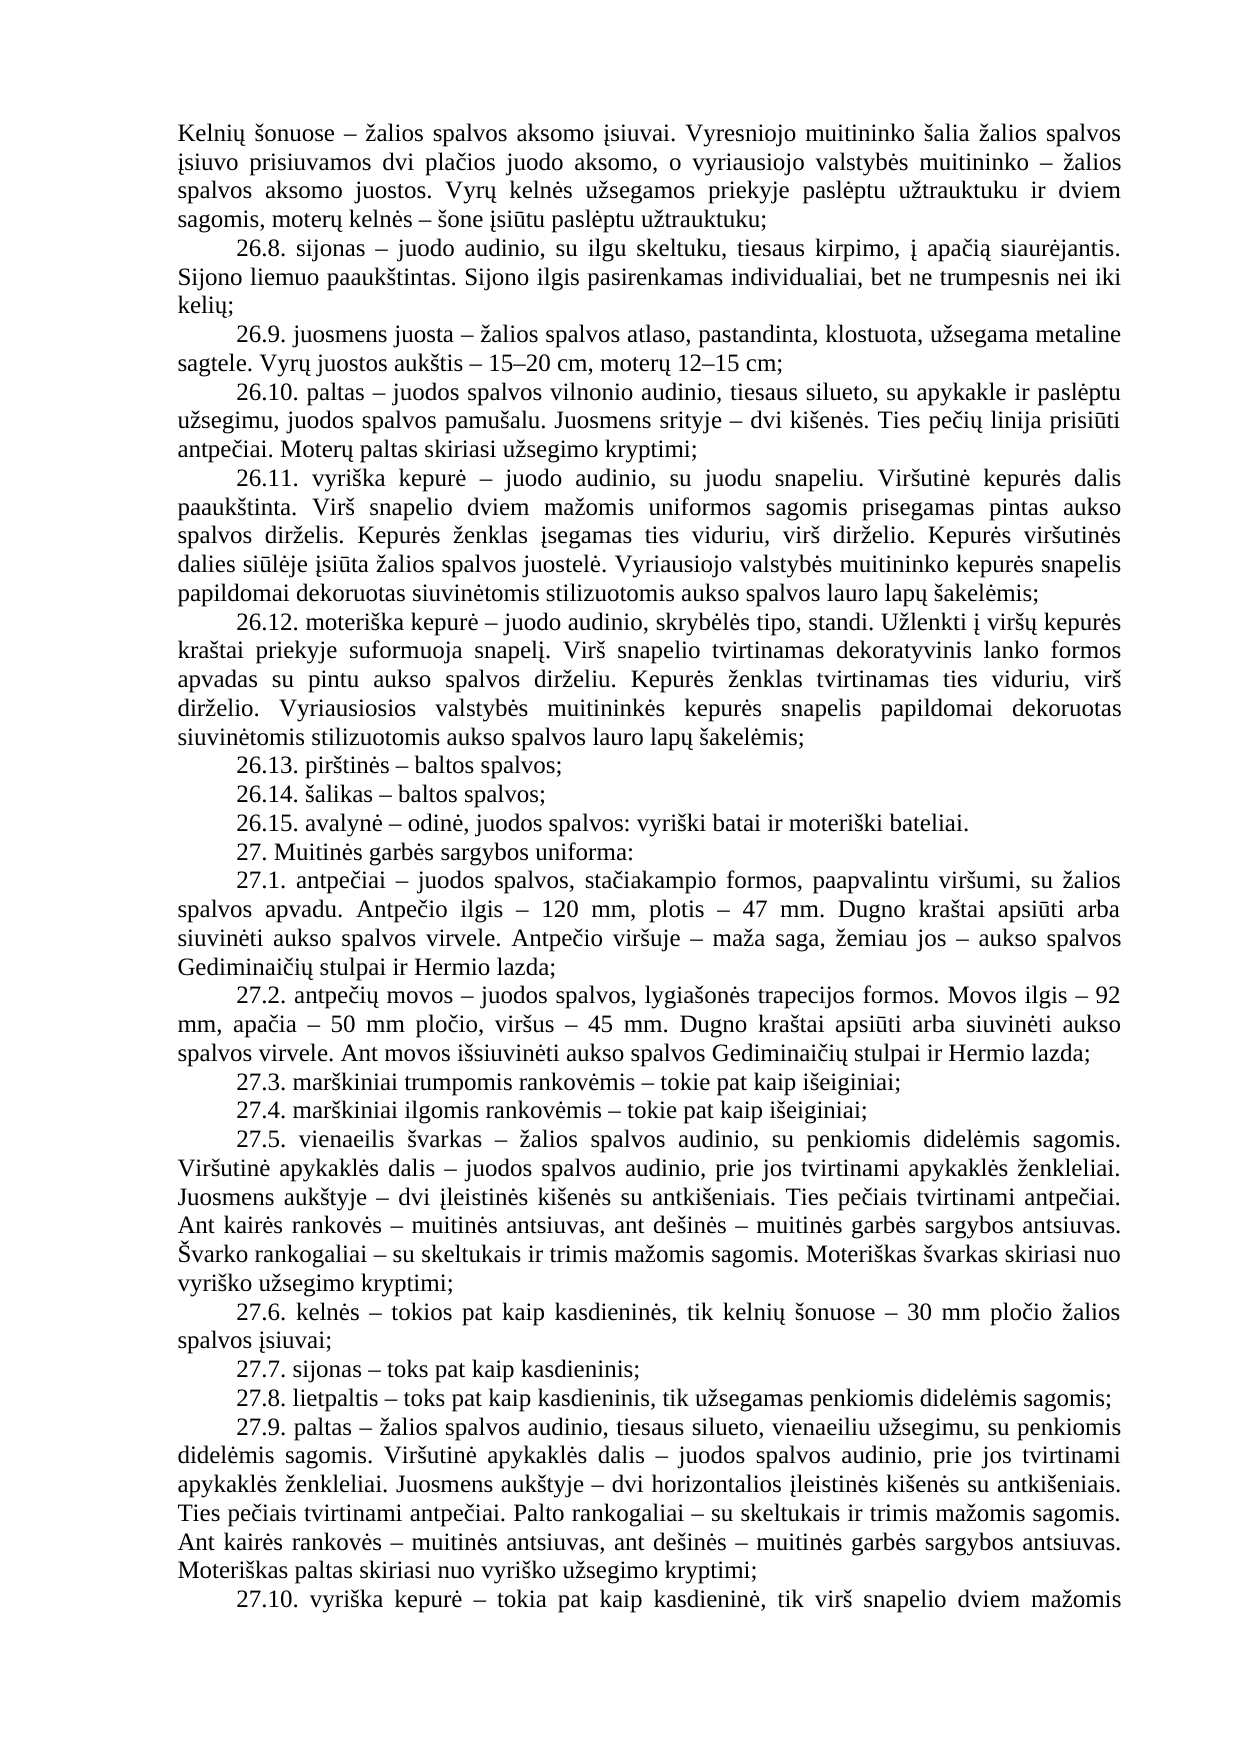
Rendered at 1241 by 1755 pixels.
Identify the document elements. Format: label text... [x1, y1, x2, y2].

text 26.14. šalikas – baltos spalvos; [177, 779, 1122, 808]
text 26.15. avalynė – odinė, juodos spalvos: vyriški batai ir moteriški bateliai. [177, 808, 1122, 837]
text 27.7. sijonas – toks pat kaip kasdieninis; [177, 1354, 1122, 1383]
text 27. Muitinės garbės sargybos uniforma: [177, 837, 1122, 866]
text 27.2. antpečių movos – juodos spalvos, lygiašonės trapecijos formos. Movos ilgis – 92 mm, apačia – 50 mm pločio, viršus – 45 mm. Dugno kraštai apsiūti arba siuvinėti aukso spalvos virvele. Ant movos išsiuvinėti aukso spalvos Gediminaičių stulpai ir Hermio lazda; [177, 981, 1122, 1067]
text 26.12. moteriška kepurė – juodo audinio, skrybėlės tipo, standi. Užlenkti į viršų kepurės kraštai priekyje suformuoja snapelį. Virš snapelio tvirtinamas dekoratyvinis lanko formos apvadas su pintu aukso spalvos dirželiu. Kepurės ženklas tvirtinamas ties viduriu, virš dirželio. Vyriausiosios valstybės muitininkės kepurės snapelis papildomai dekoruotas siuvinėtomis stilizuotomis aukso spalvos lauro lapų šakelėmis; [177, 607, 1122, 751]
text 26.10. paltas – juodos spalvos vilnonio audinio, tiesaus silueto, su apykakle ir paslėptu užsegimu, juodos spalvos pamušalu. Juosmens srityje – dvi kišenės. Ties pečių linija prisiūti antpečiai. Moterų paltas skiriasi užsegimo kryptimi; [177, 377, 1122, 463]
text 26.13. pirštinės – baltos spalvos; [177, 751, 1122, 779]
text 27.10. vyriška kepurė – tokia pat kaip kasdieninė, tik virš snapelio dviem mažomis [177, 1584, 1122, 1613]
text 27.4. marškiniai ilgomis rankovėmis – tokie pat kaip išeiginiai; [177, 1096, 1122, 1124]
text 27.6. kelnės – tokios pat kaip kasdieninės, tik kelnių šonuose – 30 mm pločio žalios spalvos įsiuvai; [177, 1297, 1122, 1354]
text 26.8. sijonas – juodo audinio, su ilgu skeltuku, tiesaus kirpimo, į apačią siaurėjantis. Sijono liemuo paaukštintas. Sijono ilgis pasirenkamas individualiai, bet ne trumpesnis nei iki kelių; [177, 233, 1122, 319]
text 26.11. vyriška kepurė – juodo audinio, su juodu snapeliu. Viršutinė kepurės dalis paaukštinta. Virš snapelio dviem mažomis uniformos sagomis prisegamas pintas aukso spalvos dirželis. Kepurės ženklas įsegamas ties viduriu, virš dirželio. Kepurės viršutinės dalies siūlėje įsiūta žalios spalvos juostelė. Vyriausiojo valstybės muitininko kepurės snapelis papildomai dekoruotas siuvinėtomis stilizuotomis aukso spalvos lauro lapų šakelėmis; [177, 463, 1122, 607]
text 27.5. vienaeilis švarkas – žalios spalvos audinio, su penkiomis didelėmis sagomis. Viršutinė apykaklės dalis – juodos spalvos audinio, prie jos tvirtinami apykaklės ženkleliai. Juosmens aukštyje – dvi įleistinės kišenės su antkišeniais. Ties pečiais tvirtinami antpečiai. Ant kairės rankovės – muitinės antsiuvas, ant dešinės – muitinės garbės sargybos antsiuvas. Švarko rankogaliai – su skeltukais ir trimis mažomis sagomis. Moteriškas švarkas skiriasi nuo vyriško užsegimo kryptimi; [177, 1124, 1122, 1297]
text 26.9. juosmens juosta – žalios spalvos atlaso, pastandinta, klostuota, užsegama metaline sagtele. Vyrų juostos aukštis – 15–20 cm, moterų 12–15 cm; [177, 319, 1122, 377]
text 27.3. marškiniai trumpomis rankovėmis – tokie pat kaip išeiginiai; [177, 1067, 1122, 1096]
text 27.1. antpečiai – juodos spalvos, stačiakampio formos, paapvalintu viršumi, su žalios spalvos apvadu. Antpečio ilgis – 120 mm, plotis – 47 mm. Dugno kraštai apsiūti arba siuvinėti aukso spalvos virvele. Antpečio viršuje – maža saga, žemiau jos – aukso spalvos Gediminaičių stulpai ir Hermio lazda; [177, 866, 1122, 981]
text 27.9. paltas – žalios spalvos audinio, tiesaus silueto, vienaeiliu užsegimu, su penkiomis didelėmis sagomis. Viršutinė apykaklės dalis – juodos spalvos audinio, prie jos tvirtinami apykaklės ženkleliai. Juosmens aukštyje – dvi horizontalios įleistinės kišenės su antkišeniais. Ties pečiais tvirtinami antpečiai. Palto rankogaliai – su skeltukais ir trimis mažomis sagomis. Ant kairės rankovės – muitinės antsiuvas, ant dešinės – muitinės garbės sargybos antsiuvas. Moteriškas paltas skiriasi nuo vyriško užsegimo kryptimi; [177, 1412, 1122, 1584]
text Kelnių šonuose – žalios spalvos aksomo įsiuvai. Vyresniojo muitininko šalia žalios spalvos įsiuvo prisiuvamos dvi plačios juodo aksomo, o vyriausiojo valstybės muitininko – žalios spalvos aksomo juostos. Vyrų kelnės užsegamos priekyje paslėptu užtrauktuku ir dviem sagomis, moterų kelnės – šone įsiūtu paslėptu užtrauktuku; [177, 118, 1122, 233]
text 27.8. lietpaltis – toks pat kaip kasdieninis, tik užsegamas penkiomis didelėmis sagomis; [177, 1383, 1122, 1412]
